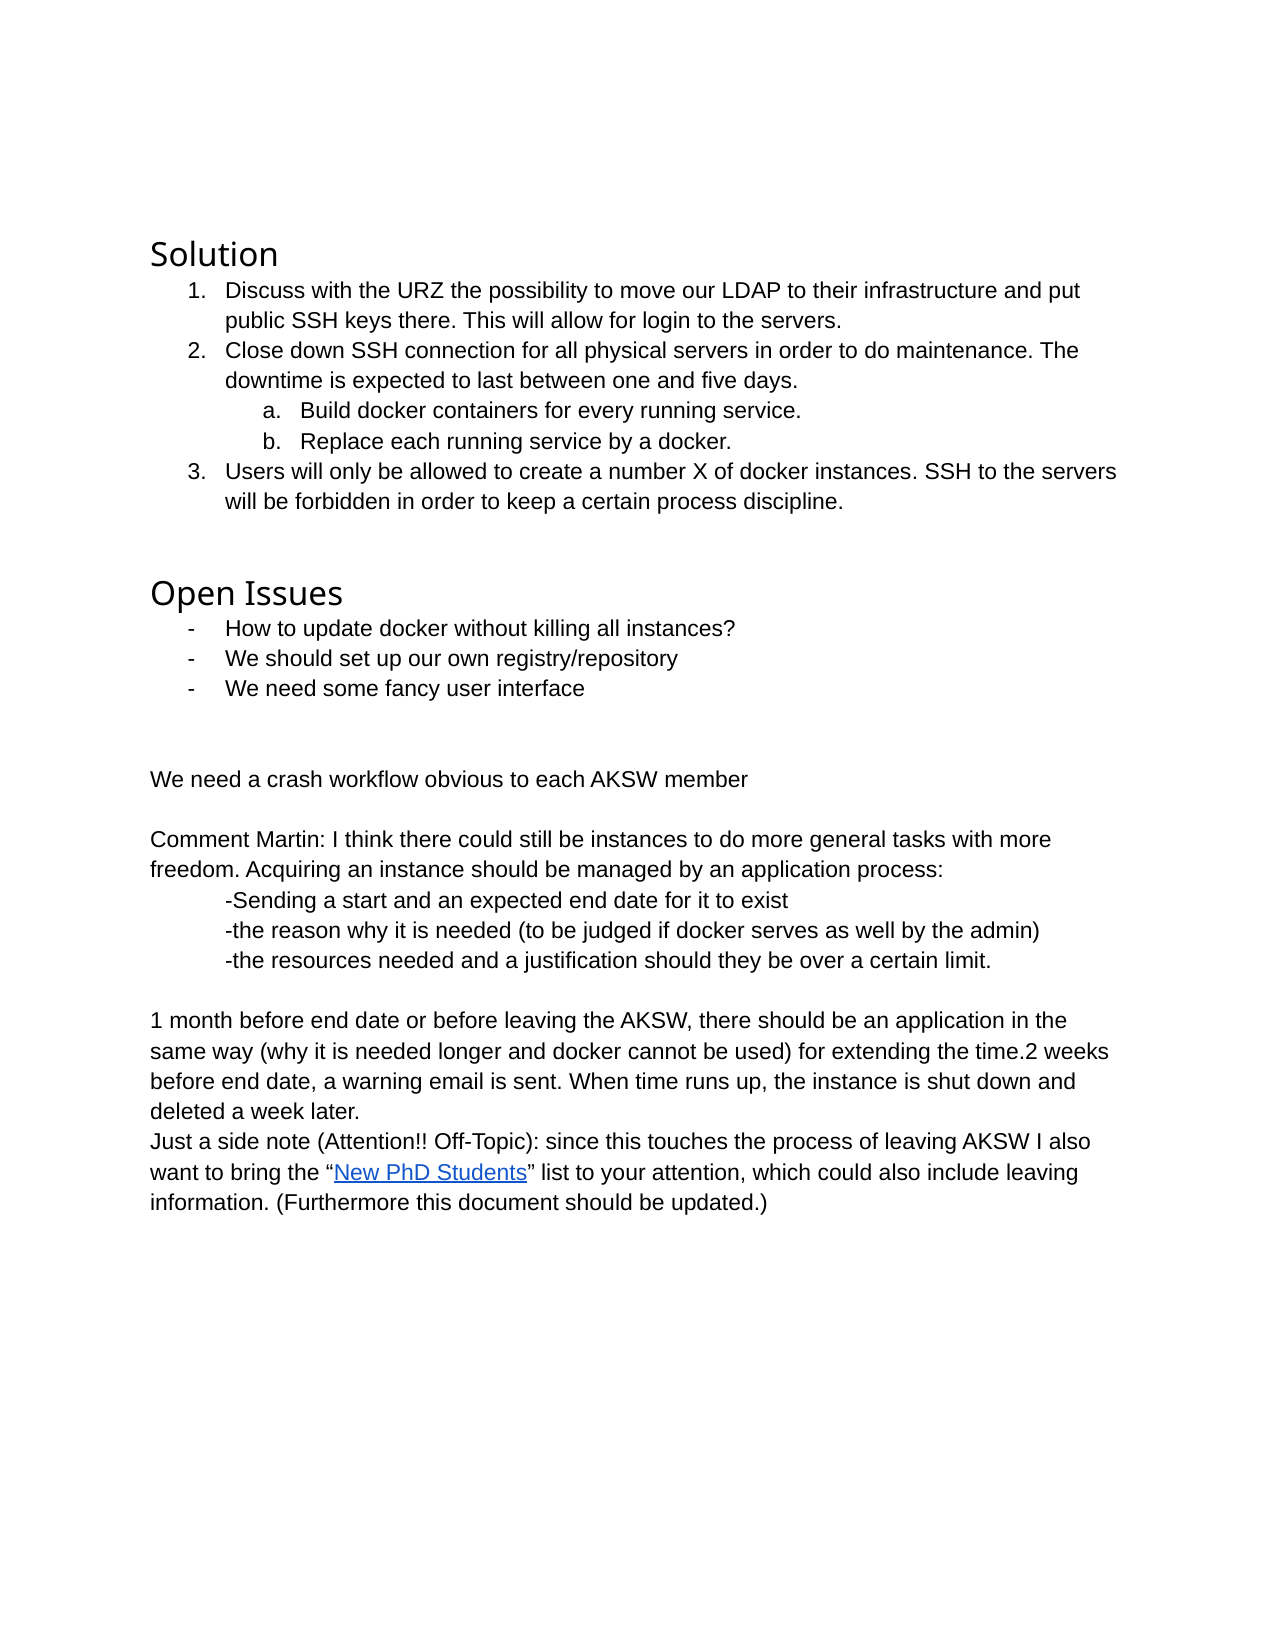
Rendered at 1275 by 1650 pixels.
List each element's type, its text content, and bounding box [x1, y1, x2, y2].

list Users will only be allowed to create a number X of docker instances. SSH to the servers will be forbidden in order to keep a certain process discipline. [187, 458, 1125, 514]
list We need some fancy user interface [187, 675, 1125, 702]
list Build docker containers for every running service. [262, 397, 1125, 424]
list Close down SSH connection for all physical servers in order to do maintenance. The downtime is expected to last between one and five days. [187, 337, 1125, 394]
list Discuss with the URZ the possibility to move our LDAP to their infrastructure and put public SSH keys there. This will allow for login to the servers. [187, 277, 1125, 333]
text 1 month before end date or before leaving the AKSW, there should be an application in the same way (why it is needed longer and docker cannot be used) for extending the time.2 weeks before end date, a warning email is sent. When time runs up, the instance is shut down and deleted a week later. [150, 1007, 1125, 1124]
text -Sending a start and an expected end date for it to exist [150, 887, 1125, 913]
subtitle Open Issues [150, 569, 1125, 615]
list Replace each running service by a docker. [262, 428, 1125, 454]
text We need a crash workflow obvious to each AKSW member [150, 766, 1125, 792]
list How to update docker without killing all instances? [187, 615, 1125, 641]
text -the resources needed and a justification should they be over a certain limit. [150, 947, 1125, 973]
subtitle Solution [150, 231, 1125, 277]
text Just a side note (Attention!! Off-Topic): since this touches the process of leaving AKSW I also want to bring the “New PhD Students” list to your attention, which could also include leaving information. (Furthermore this document should be updated.) [150, 1128, 1125, 1215]
text Comment Martin: I think there could still be instances to do more general tasks with more freedom. Acquiring an instance should be managed by an application process: [150, 826, 1125, 883]
text -the reason why it is needed (to be judged if docker serves as well by the admin) [150, 917, 1125, 943]
list We should set up our own registry/repository [187, 645, 1125, 671]
